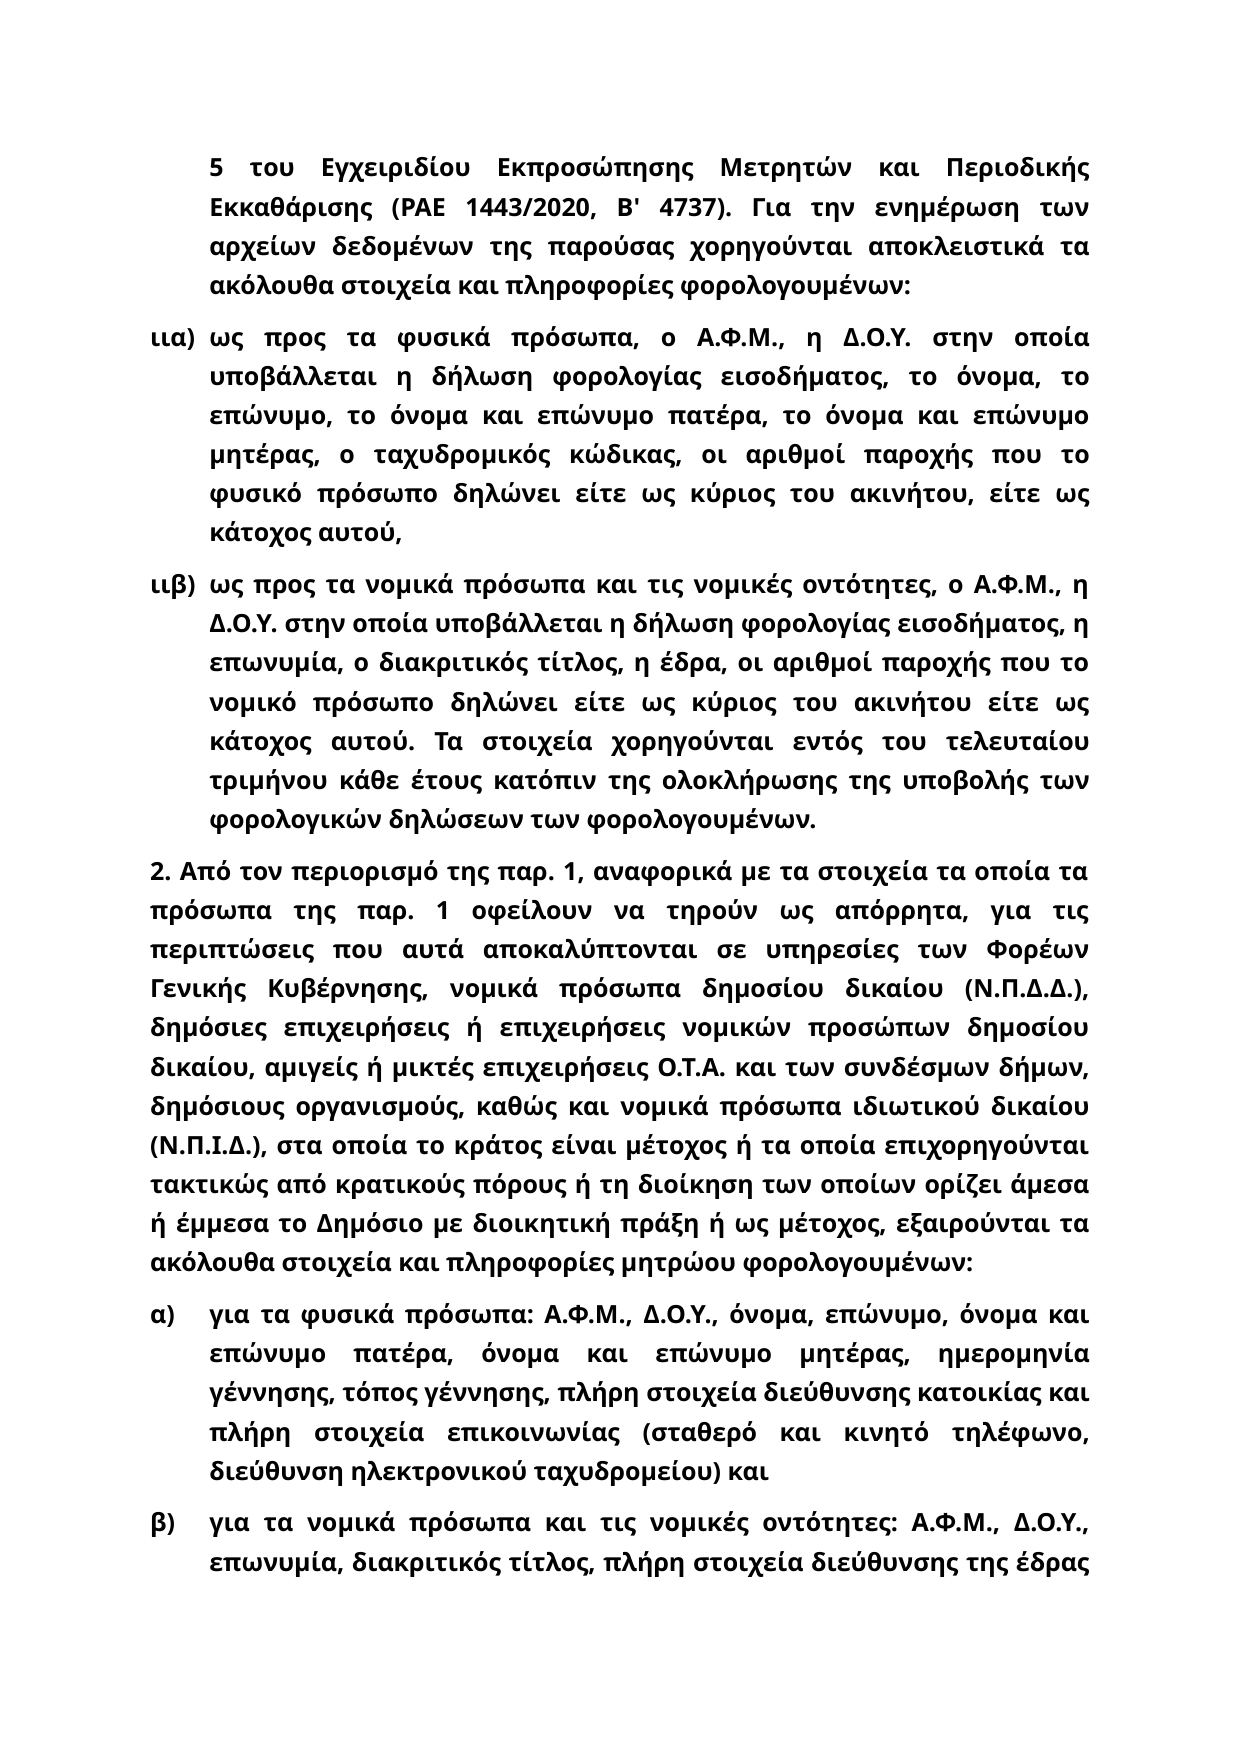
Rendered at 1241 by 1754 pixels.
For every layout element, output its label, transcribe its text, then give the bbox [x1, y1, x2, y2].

list α) για τα φυσικά πρόσωπα: Α.Φ.Μ., Δ.Ο.Υ., όνομα, επώνυμο, όνομα και επώνυμο πατέρα, όνομα και επώνυμο μητέρας, ημερομηνία γέννησης, τόπος γέννησης, πλήρη στοιχεία διεύθυνσης κατοικίας και πλήρη στοιχεία επικοινωνίας (σταθερό και κινητό τηλέφωνο, διεύθυνση ηλεκτρονικού ταχυδρομείου) και [150, 1297, 1090, 1487]
list β) για τα νομικά πρόσωπα και τις νομικές οντότητες: Α.Φ.Μ., Δ.Ο.Υ., επωνυμία, διακριτικός τίτλος, πλήρη στοιχεία διεύθυνσης της έδρας [150, 1505, 1090, 1578]
text 2. Από τον περιορισμό της παρ. 1, αναφορικά με τα στοιχεία τα οποία τα πρόσωπα της παρ. 1 οφείλουν να τηρούν ως απόρρητα, για τις περιπτώσεις που αυτά αποκαλύπτονται σε υπηρεσίες των Φορέων Γενικής Κυβέρνησης, νομικά πρόσωπα δημοσίου δικαίου (Ν.Π.Δ.Δ.), δημόσιες επιχειρήσεις ή επιχειρήσεις νομικών προσώπων δημοσίου δικαίου, αμιγείς ή μικτές επιχειρήσεις Ο.Τ.Α. και των συνδέσμων δήμων, δημόσιους οργανισμούς, καθώς και νομικά πρόσωπα ιδιωτικού δικαίου (Ν.Π.Ι.Δ.), στα οποία το κράτος είναι μέτοχος ή τα οποία επιχορηγούνται τακτικώς από κρατικούς πόρους ή τη διοίκηση των οποίων ορίζει άμεσα ή έμμεσα το Δημόσιο με διοικητική πράξη ή ως μέτοχος, εξαιρούνται τα ακόλουθα στοιχεία και πληροφορίες μητρώου φορολογουμένων: [150, 853, 1090, 1279]
list 5 του Εγχειριδίου Εκπροσώπησης Μετρητών και Περιοδικής Εκκαθάρισης (ΡΑΕ 1443/2020, Β' 4737). Για την ενημέρωση των αρχείων δεδομένων της παρούσας χορηγούνται αποκλειστικά τα ακόλουθα στοιχεία και πληροφορίες φορολογουμένων: [150, 150, 1090, 302]
list ιια) ως προς τα φυσικά πρόσωπα, ο Α.Φ.Μ., η Δ.Ο.Υ. στην οποία υποβάλλεται η δήλωση φορολογίας εισοδήματος, το όνομα, το επώνυμο, το όνομα και επώνυμο πατέρα, το όνομα και επώνυμο μητέρας, ο ταχυδρομικός κώδικας, οι αριθμοί παροχής που το φυσικό πρόσωπο δηλώνει είτε ως κύριος του ακινήτου, είτε ως κάτοχος αυτού, [150, 319, 1090, 549]
list ιιβ) ως προς τα νομικά πρόσωπα και τις νομικές οντότητες, ο Α.Φ.Μ., η Δ.Ο.Υ. στην οποία υποβάλλεται η δήλωση φορολογίας εισοδήματος, η επωνυμία, ο διακριτικός τίτλος, η έδρα, οι αριθμοί παροχής που το νομικό πρόσωπο δηλώνει είτε ως κύριος του ακινήτου είτε ως κάτοχος αυτού. Τα στοιχεία χορηγούνται εντός του τελευταίου τριμήνου κάθε έτους κατόπιν της ολοκλήρωσης της υποβολής των φορολογικών δηλώσεων των φορολογουμένων. [150, 567, 1090, 836]
